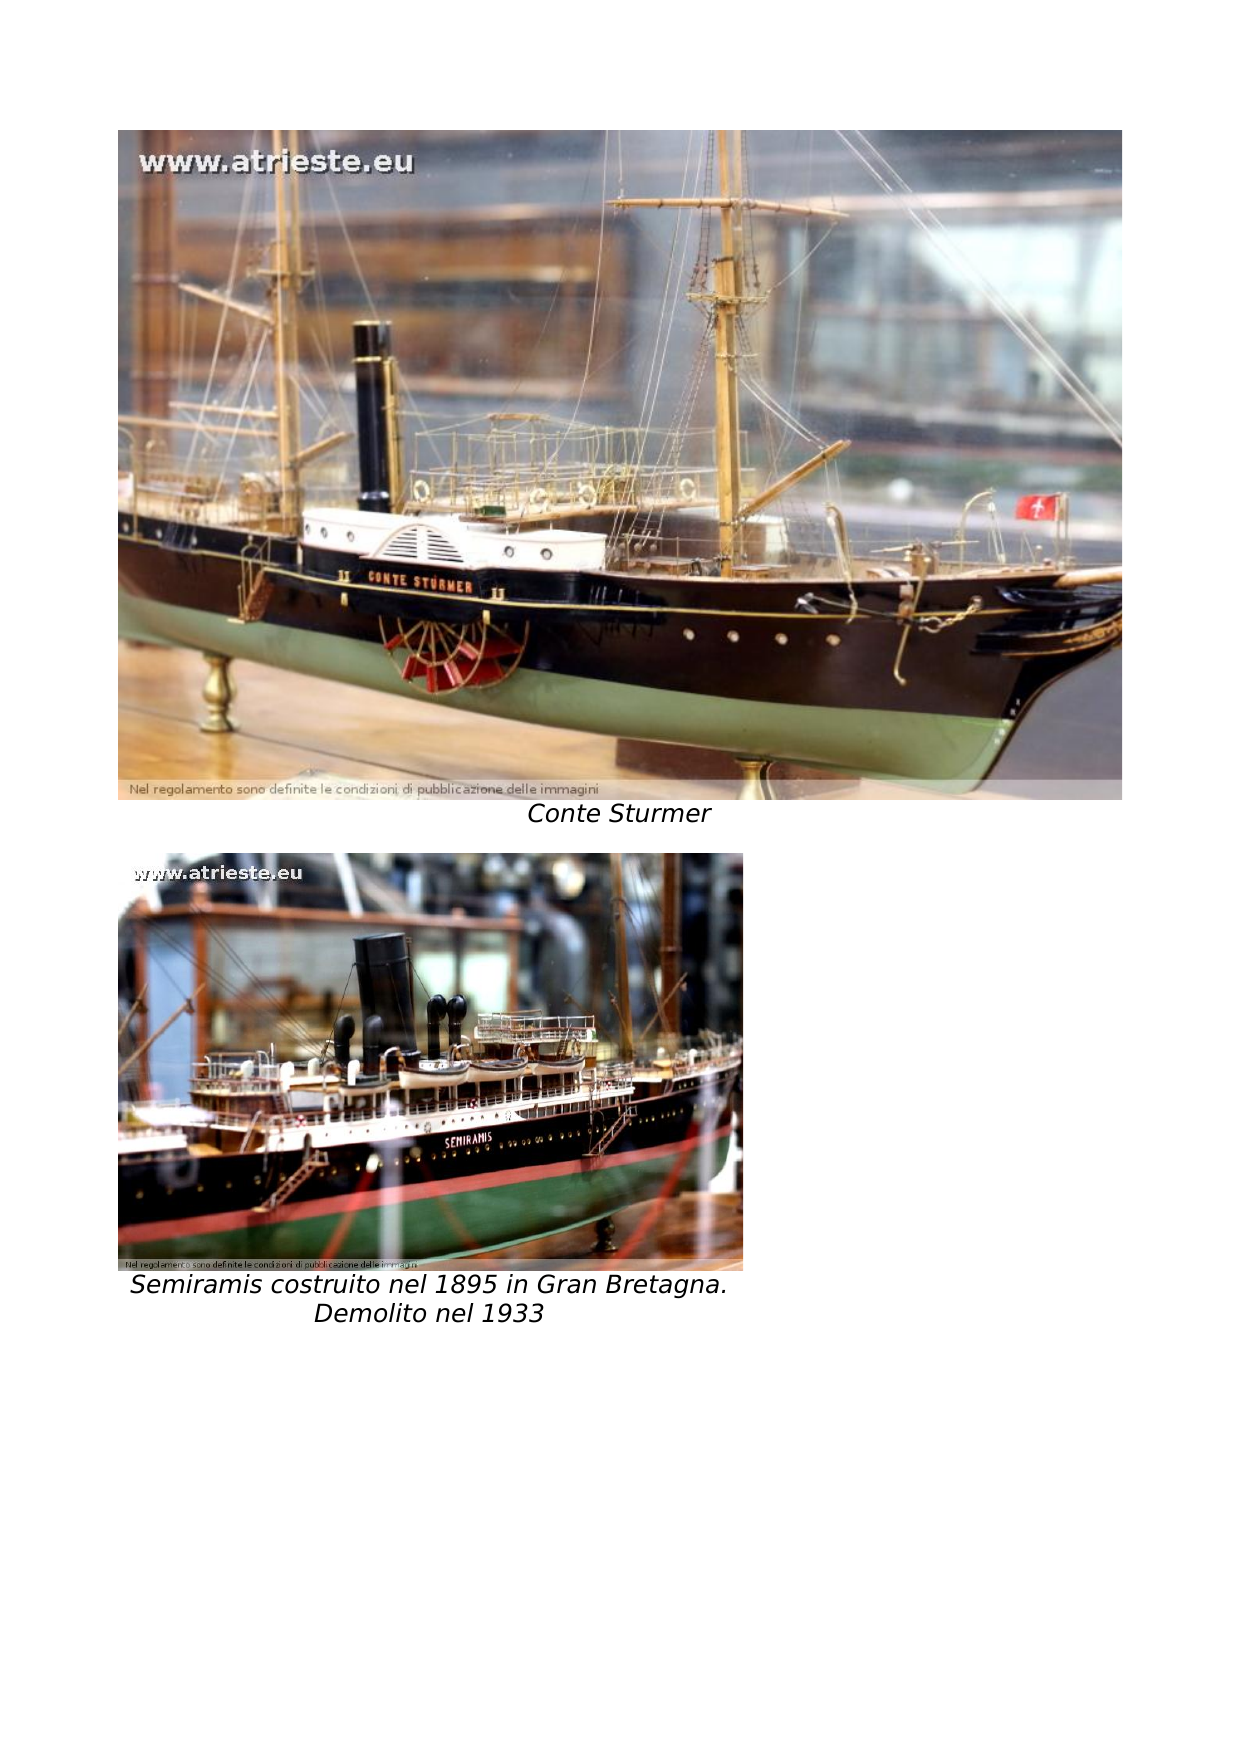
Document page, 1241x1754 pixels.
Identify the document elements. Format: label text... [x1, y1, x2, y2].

picture [118, 130, 1123, 800]
picture [118, 853, 744, 1271]
text Semiramis costruito nel 1895 in Gran Bretagna. Demolito nel 1933 [118, 1271, 743, 1328]
text Conte Sturmer [118, 800, 1122, 829]
